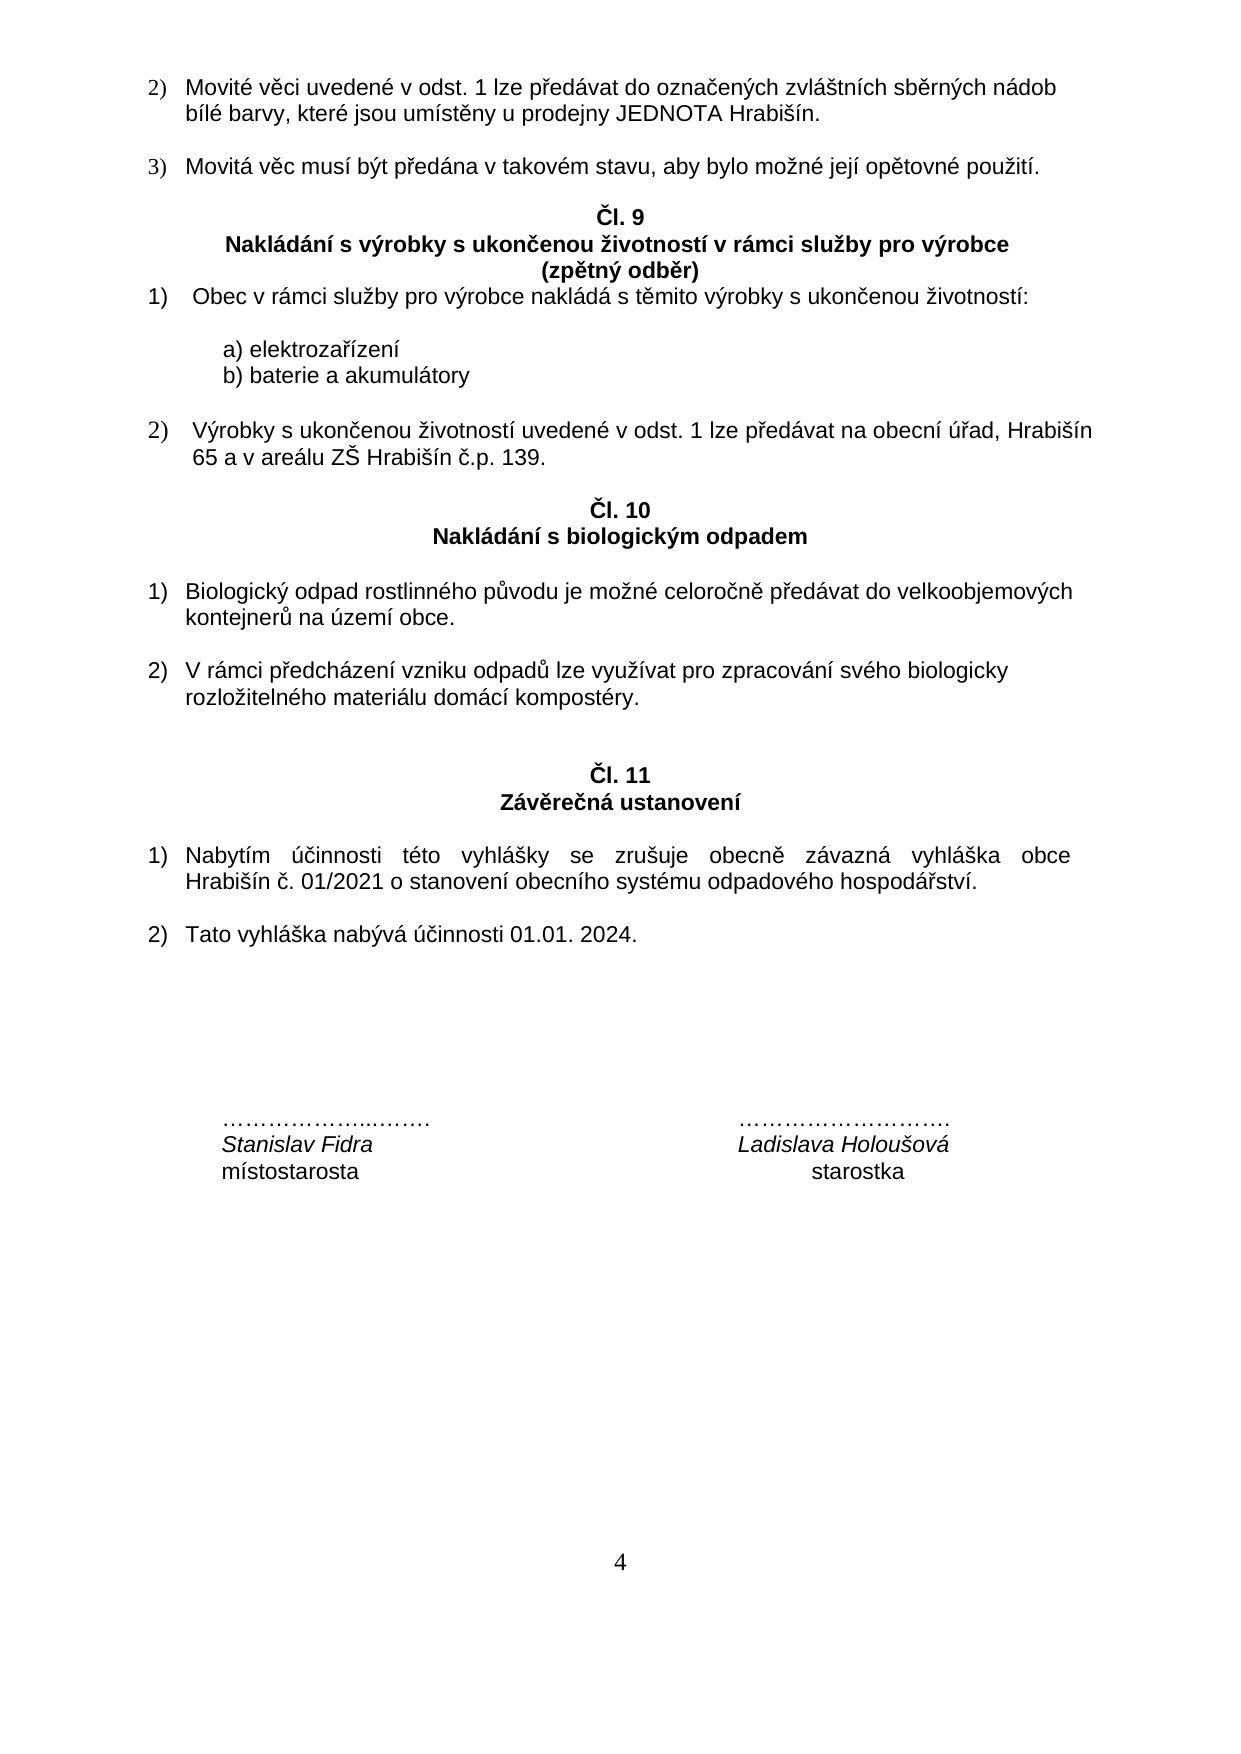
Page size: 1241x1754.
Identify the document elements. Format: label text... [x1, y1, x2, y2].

text a) elektrozařízení [223, 336, 1092, 362]
list Nabytím účinnosti této vyhlášky se zrušuje obecně závazná vyhláška obce Hrabišín č. 01/2021 o stanovení obecního systému odpadového hospodářství. [148, 842, 1092, 894]
list Obec v rámci služby pro výrobce nakládá s těmito výrobky s ukončenou životností: [148, 283, 1092, 310]
text místostarosta starostka [221, 1158, 1092, 1184]
subtitle Nakládání s výrobky s ukončenou životností v rámci služby pro výrobce [148, 231, 1092, 257]
text Čl. 11 [148, 762, 1092, 789]
list Biologický odpad rostlinného původu je možné celoročně předávat do velkoobjemových kontejnerů na území obce. [148, 578, 1092, 657]
text Stanislav Fidra Ladislava Holoušová [148, 1131, 1092, 1158]
subtitle Nakládání s biologickým odpadem [148, 523, 1092, 549]
text Čl. 9 [148, 204, 1092, 231]
list Movité věci uvedené v odst. 1 lze předávat do označených zvláštních sběrných nádob bílé barvy, které jsou umístěny u prodejny JEDNOTA Hrabišín. [148, 74, 1092, 153]
list Tato vyhláška nabývá účinnosti 01.01. 2024. [148, 921, 1092, 947]
text b) baterie a akumulátory [223, 362, 1092, 389]
list Výrobky s ukončenou životností uvedené v odst. 1 lze předávat na obecní úřad, Hrabišín 65 a v areálu ZŠ Hrabišín č.p. 139. [148, 415, 1092, 470]
text ………………...……. ………………………. [221, 1105, 1092, 1131]
text Závěrečná ustanovení [148, 789, 1092, 815]
list V rámci předcházení vzniku odpadů lze využívat pro zpracování svého biologicky rozložitelného materiálu domácí kompostéry. [148, 657, 1092, 710]
list Movitá věc musí být předána v takovém stavu, aby bylo možné její opětovné použití. [148, 153, 1092, 179]
text Čl. 10 [148, 497, 1092, 523]
subtitle (zpětný odběr) [148, 257, 1092, 283]
